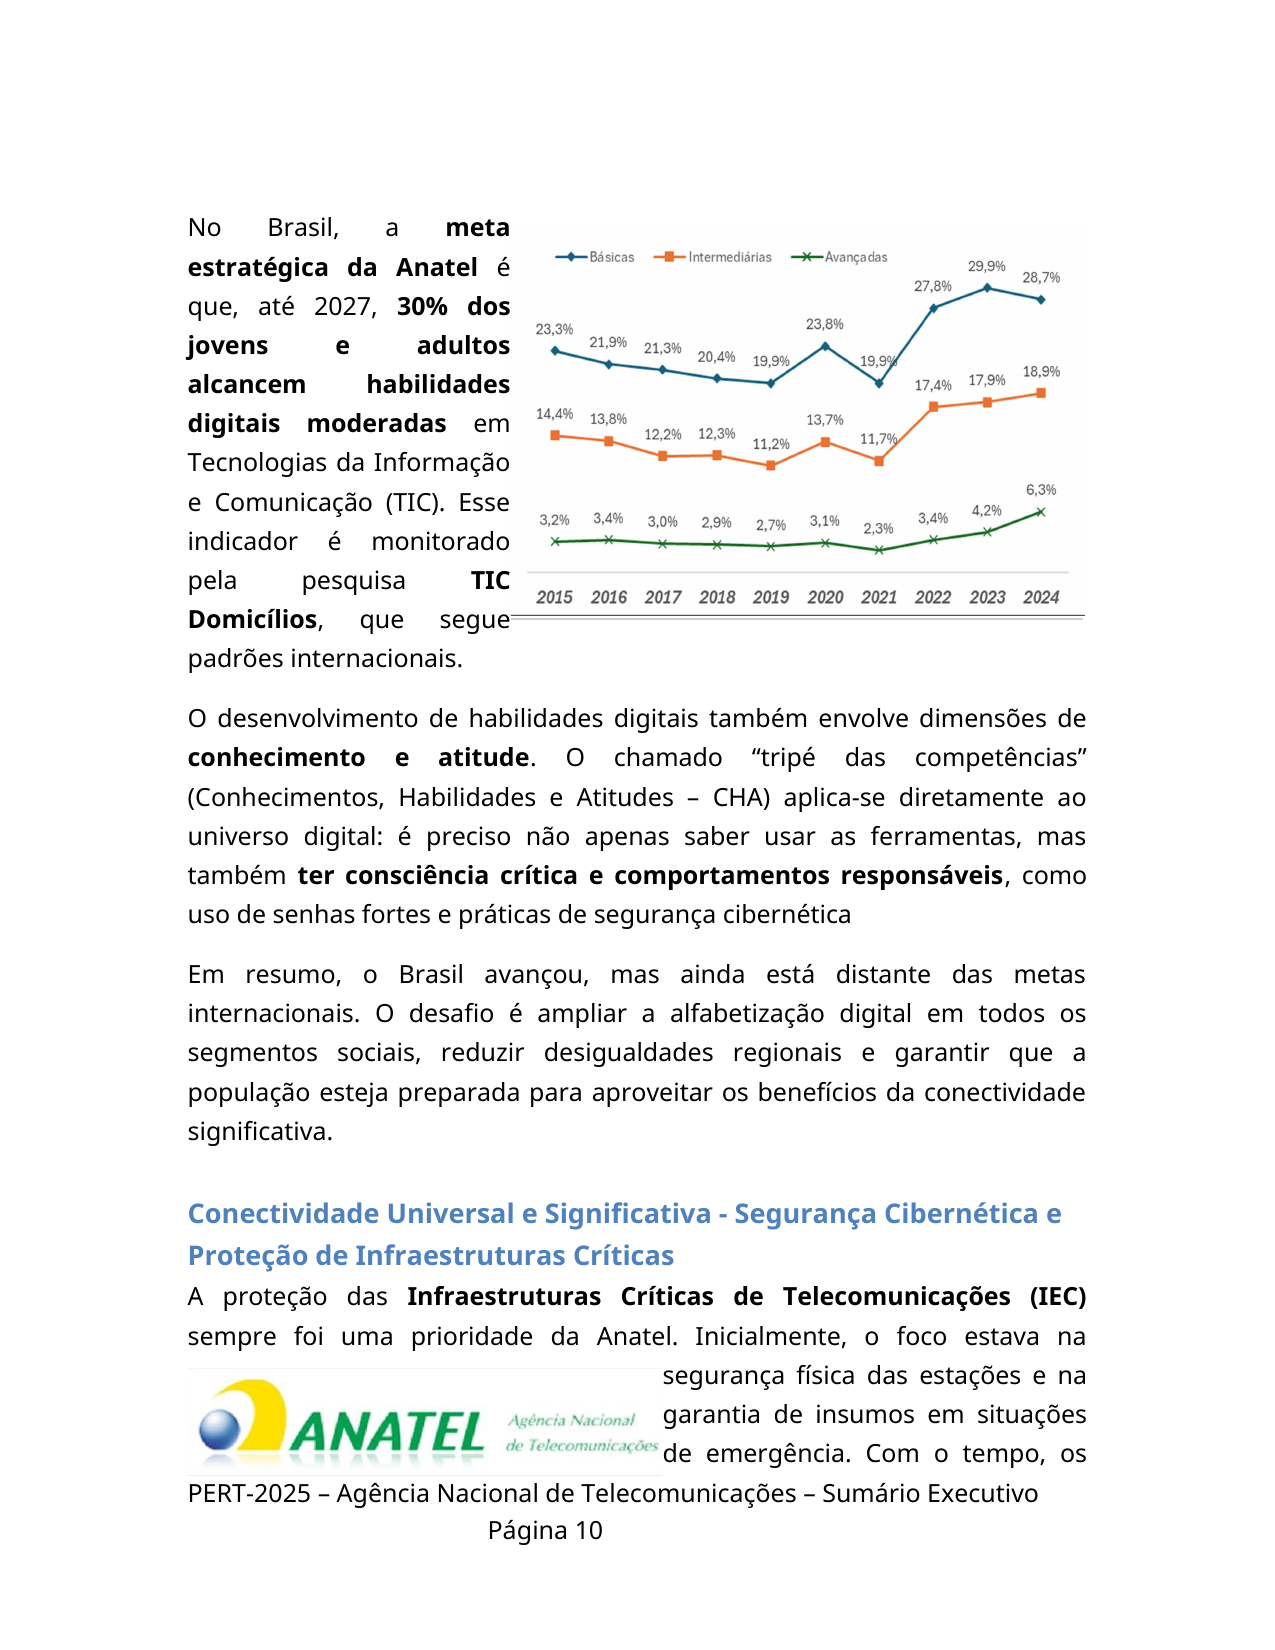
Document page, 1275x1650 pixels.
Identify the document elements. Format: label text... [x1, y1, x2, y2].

text A proteção das Infraestruturas Críticas de Telecomunicações (IEC) sempre foi uma prioridade da Anatel. Inicialmente, o foco estava na segurança física das estações e na garantia de insumos em situações de emergência. Com o tempo, os [187, 1279, 1087, 1470]
text Em resumo, o Brasil avançou, mas ainda está distante das metas internacionais. O desafio é ampliar a alfabetização digital em todos os segmentos sociais, reduzir desigualdades regionais e garantir que a população esteja preparada para aproveitar os benefícios da conectividade significativa. [187, 957, 1087, 1147]
text No Brasil, a meta estratégica da Anatel é que, até 2027, 30% dos jovens e adultos alcancem habilidades digitais moderadas em Tecnologias da Informação e Comunicação (TIC). Esse indicador é monitorado pela pesquisa TIC Domicílios, que segue padrões internacionais. [187, 210, 1087, 675]
text O desenvolvimento de habilidades digitais também envolve dimensões de conhecimento e atitude. O chamado “tripé das competências” (Conhecimentos, Habilidades e Atitudes – CHA) aplica-se diretamente ao universo digital: é preciso não apenas saber usar as ferramentas, mas também ter consciência crítica e comportamentos responsáveis, como uso de senhas fortes e práticas de segurança cibernética [187, 701, 1087, 931]
subtitle Conectividade Universal e Significativa - Segurança Cibernética e Proteção de Infraestruturas Críticas [187, 1194, 1087, 1273]
